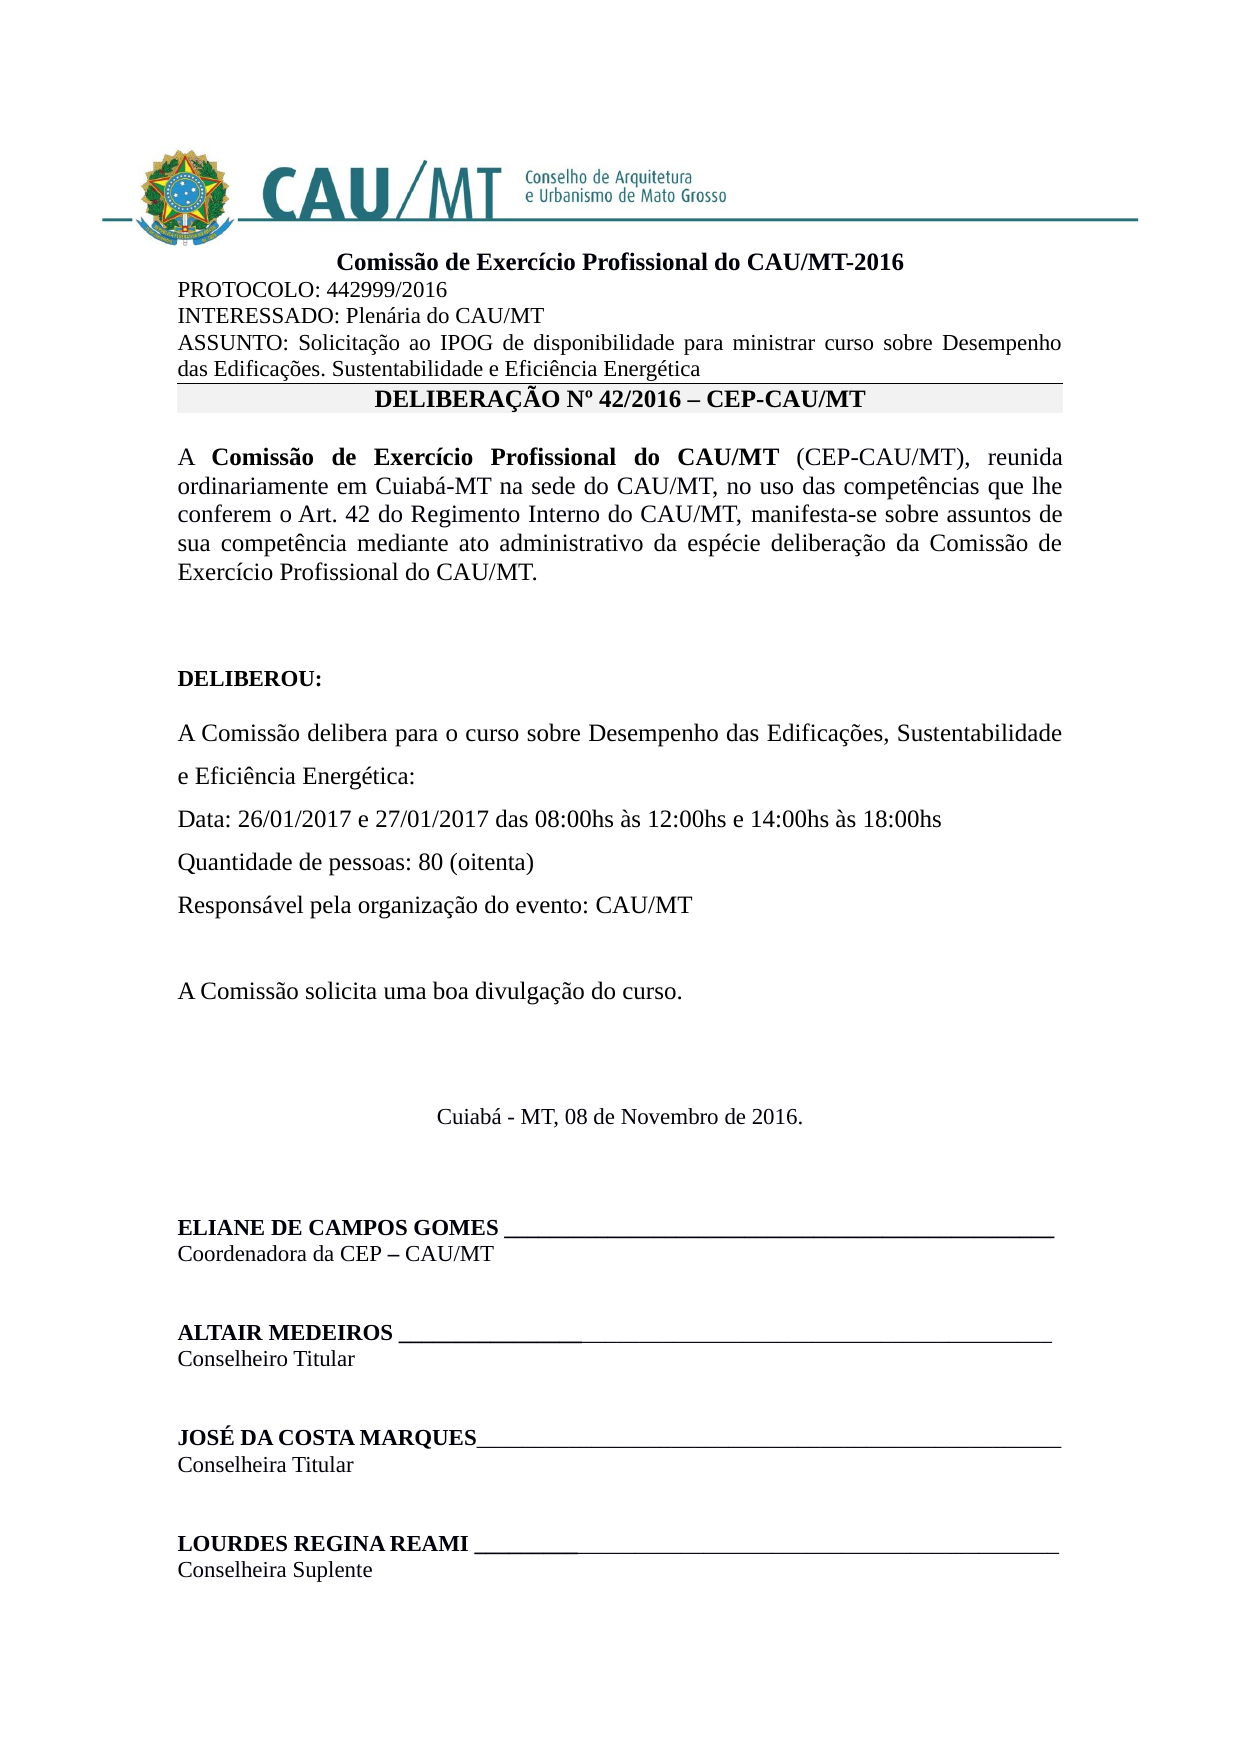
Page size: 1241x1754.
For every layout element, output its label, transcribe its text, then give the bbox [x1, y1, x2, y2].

text ALTAIR MEDEIROS _________________________________________________________ [177, 1319, 1063, 1345]
text ELIANE DE CAMPOS GOMES ________________________________________________ [177, 1213, 1063, 1240]
text Quantidade de pessoas: 80 (oitenta) [177, 847, 1063, 876]
text JOSÉ DA COSTA MARQUES___________________________________________________ [177, 1424, 1063, 1451]
text Comissão de Exercício Profissional do CAU/MT-2016 [177, 248, 1063, 276]
text PROTOCOLO: 442999/2016 [177, 276, 1063, 302]
text Conselheiro Titular [177, 1345, 1063, 1372]
text LOURDES REGINA REAMI ___________________________________________________ [177, 1530, 1063, 1556]
text A Comissão delibera para o curso sobre Desempenho das Edificações, Sustentabilidade e Eficiência Energética: [177, 718, 1063, 789]
text Coordenadora da CEP – CAU/MT [177, 1240, 1063, 1266]
text DELIBERAÇÃO Nº 42/2016 – CEP-CAU/MT [177, 384, 1063, 413]
text INTERESSADO: Plenária do CAU/MT [177, 302, 1063, 326]
text ASSUNTO: Solicitação ao IPOG de disponibilidade para ministrar curso sobre Desempenho das Edificações. Sustentabilidade e Eficiência Energética [177, 326, 1063, 383]
picture [102, 147, 1139, 248]
text Conselheira Suplente [177, 1556, 1063, 1582]
text Responsável pela organização do evento: CAU/MT [177, 890, 1063, 919]
text Conselheira Titular [177, 1451, 1063, 1477]
text Data: 26/01/2017 e 27/01/2017 das 08:00hs às 12:00hs e 14:00hs às 18:00hs [177, 804, 1063, 833]
text Cuiabá - MT, 08 de Novembro de 2016. [177, 1103, 1063, 1130]
text DELIBEROU: [177, 665, 1063, 691]
text A Comissão de Exercício Profissional do CAU/MT (CEP-CAU/MT), reunida ordinariamente em Cuiabá-MT na sede do CAU/MT, no uso das competências que lhe conferem o Art. 42 do Regimento Interno do CAU/MT, manifesta-se sobre assuntos de sua competência mediante ato administrativo da espécie deliberação da Comissão de Exercício Profissional do CAU/MT. [177, 442, 1063, 586]
text A Comissão solicita uma boa divulgação do curso. [177, 976, 1063, 1005]
